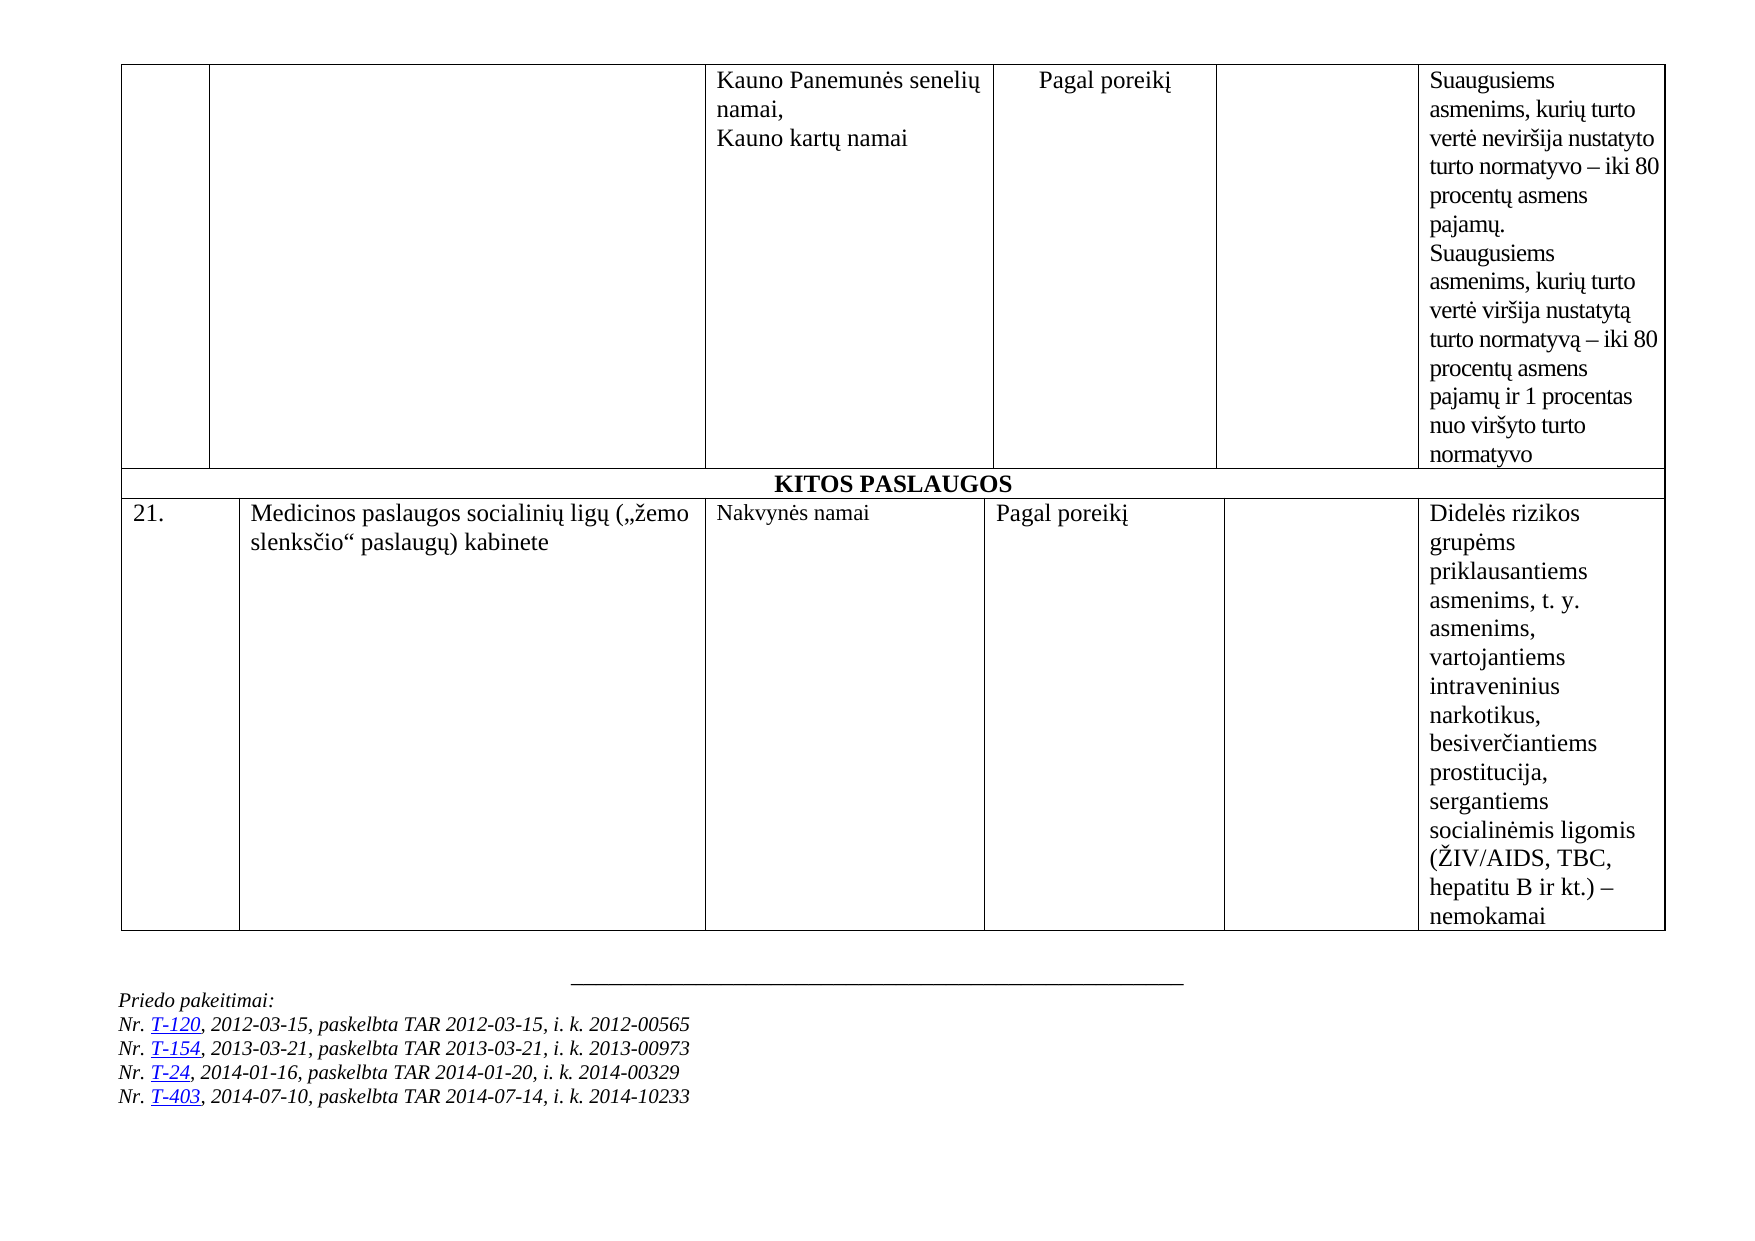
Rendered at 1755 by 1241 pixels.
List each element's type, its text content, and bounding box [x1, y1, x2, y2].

table_cell KITOS PASLAUGOS [122, 469, 1664, 497]
table_cell [117, 64, 121, 468]
table_cell 21. [122, 499, 239, 930]
table_cell [210, 65, 705, 468]
text Nr. T-154, 2013-03-21, paskelbta TAR 2013-03-21, i. k. 2013-00973 [118, 1036, 1636, 1060]
table_cell [117, 468, 121, 497]
text _________________________________________________ [118, 959, 1636, 988]
table_cell Nakvynės namai [706, 499, 984, 930]
table_cell Suaugusiems asmenims, kurių turto vertė neviršija nustatyto turto normatyvo – iki 80 procentų asmens pajamų. Suaugusiems asmenims, kurių turto vertė viršija nustatytą turto normatyvą – iki 80 procentų asmens pajamų ir 1 procentas nuo viršyto turto normatyvo [1419, 65, 1664, 468]
text Nr. T-403, 2014-07-10, paskelbta TAR 2014-07-14, i. k. 2014-10233 [118, 1084, 1636, 1108]
text Priedo pakeitimai: [118, 988, 1636, 1012]
table_cell Medicinos paslaugos socialinių ligų („žemo slenksčio“ paslaugų) kabinete [240, 499, 705, 930]
table_cell Pagal poreikį [994, 65, 1216, 468]
text Nr. T-24, 2014-01-16, paskelbta TAR 2014-01-20, i. k. 2014-00329 [118, 1060, 1636, 1084]
table_cell [1225, 499, 1418, 930]
text Nr. T-120, 2012-03-15, paskelbta TAR 2012-03-15, i. k. 2012-00565 [118, 1012, 1636, 1036]
table_cell [1217, 65, 1418, 468]
table_cell Didelės rizikos grupėms priklausantiems asmenims, t. y. asmenims, vartojantiems intraveninius narkotikus, besiverčiantiems prostitucija, sergantiems socialinėmis ligomis (ŽIV/AIDS, TBC, hepatitu B ir kt.) – nemokamai [1419, 499, 1664, 930]
table_cell [122, 65, 209, 468]
table_cell Pagal poreikį [985, 499, 1224, 930]
table_cell [117, 498, 121, 930]
table_cell Kauno Panemunės senelių namai, Kauno kartų namai [706, 65, 993, 468]
